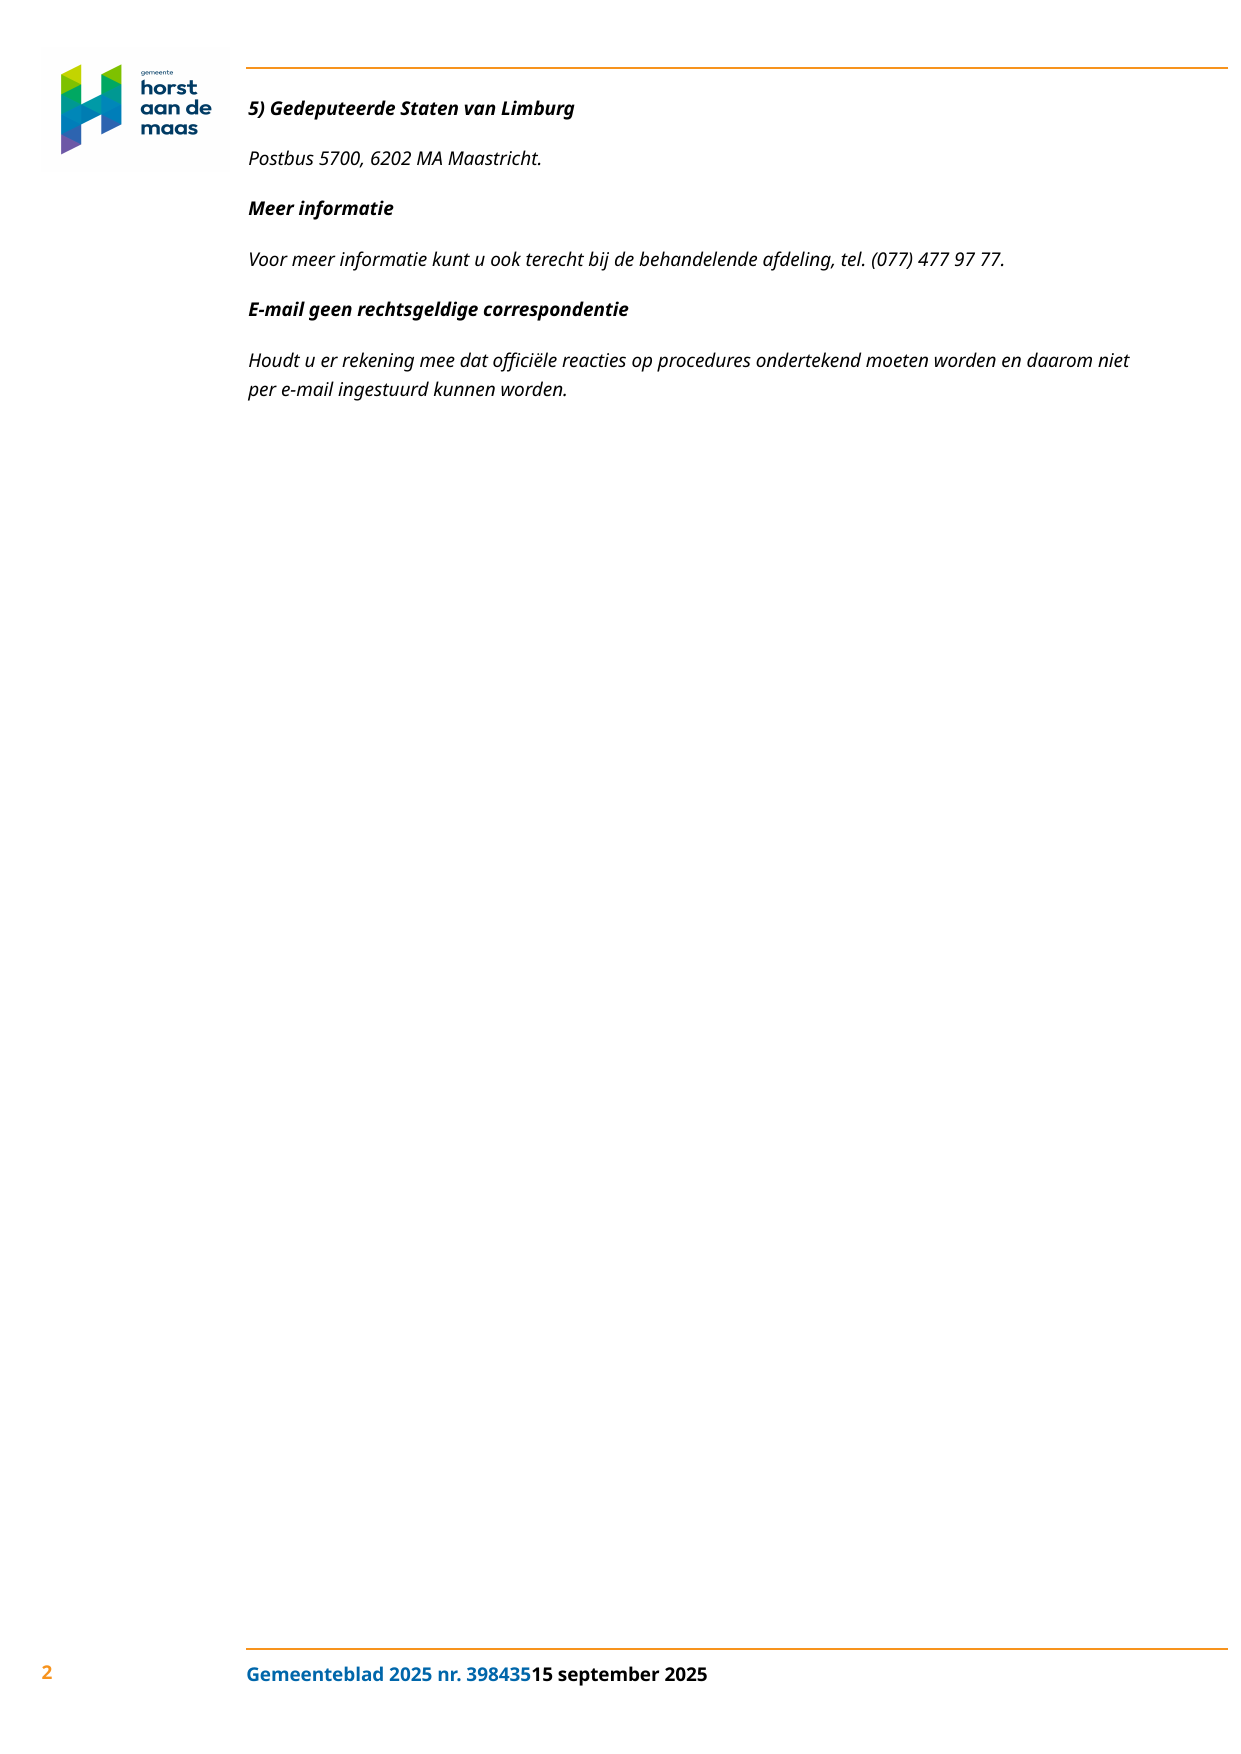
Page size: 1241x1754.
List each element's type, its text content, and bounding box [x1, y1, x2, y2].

text 5) Gedeputeerde Staten van Limburg [248, 95, 1152, 121]
text Postbus 5700, 6202 MA Maastricht. [248, 145, 1152, 171]
text Meer informatie [248, 196, 1152, 221]
text E-mail geen rechtsgeldige correspondentie [248, 296, 1152, 322]
text Houdt u er rekening mee dat officiële reacties op procedures ondertekend moeten worden en daarom niet per e-mail ingestuurd kunnen worden. [248, 347, 1152, 402]
text Voor meer informatie kunt u ook terecht bij de behandelende afdeling, tel. (077) 477 97 77. [248, 246, 1152, 272]
picture [41, 47, 231, 172]
